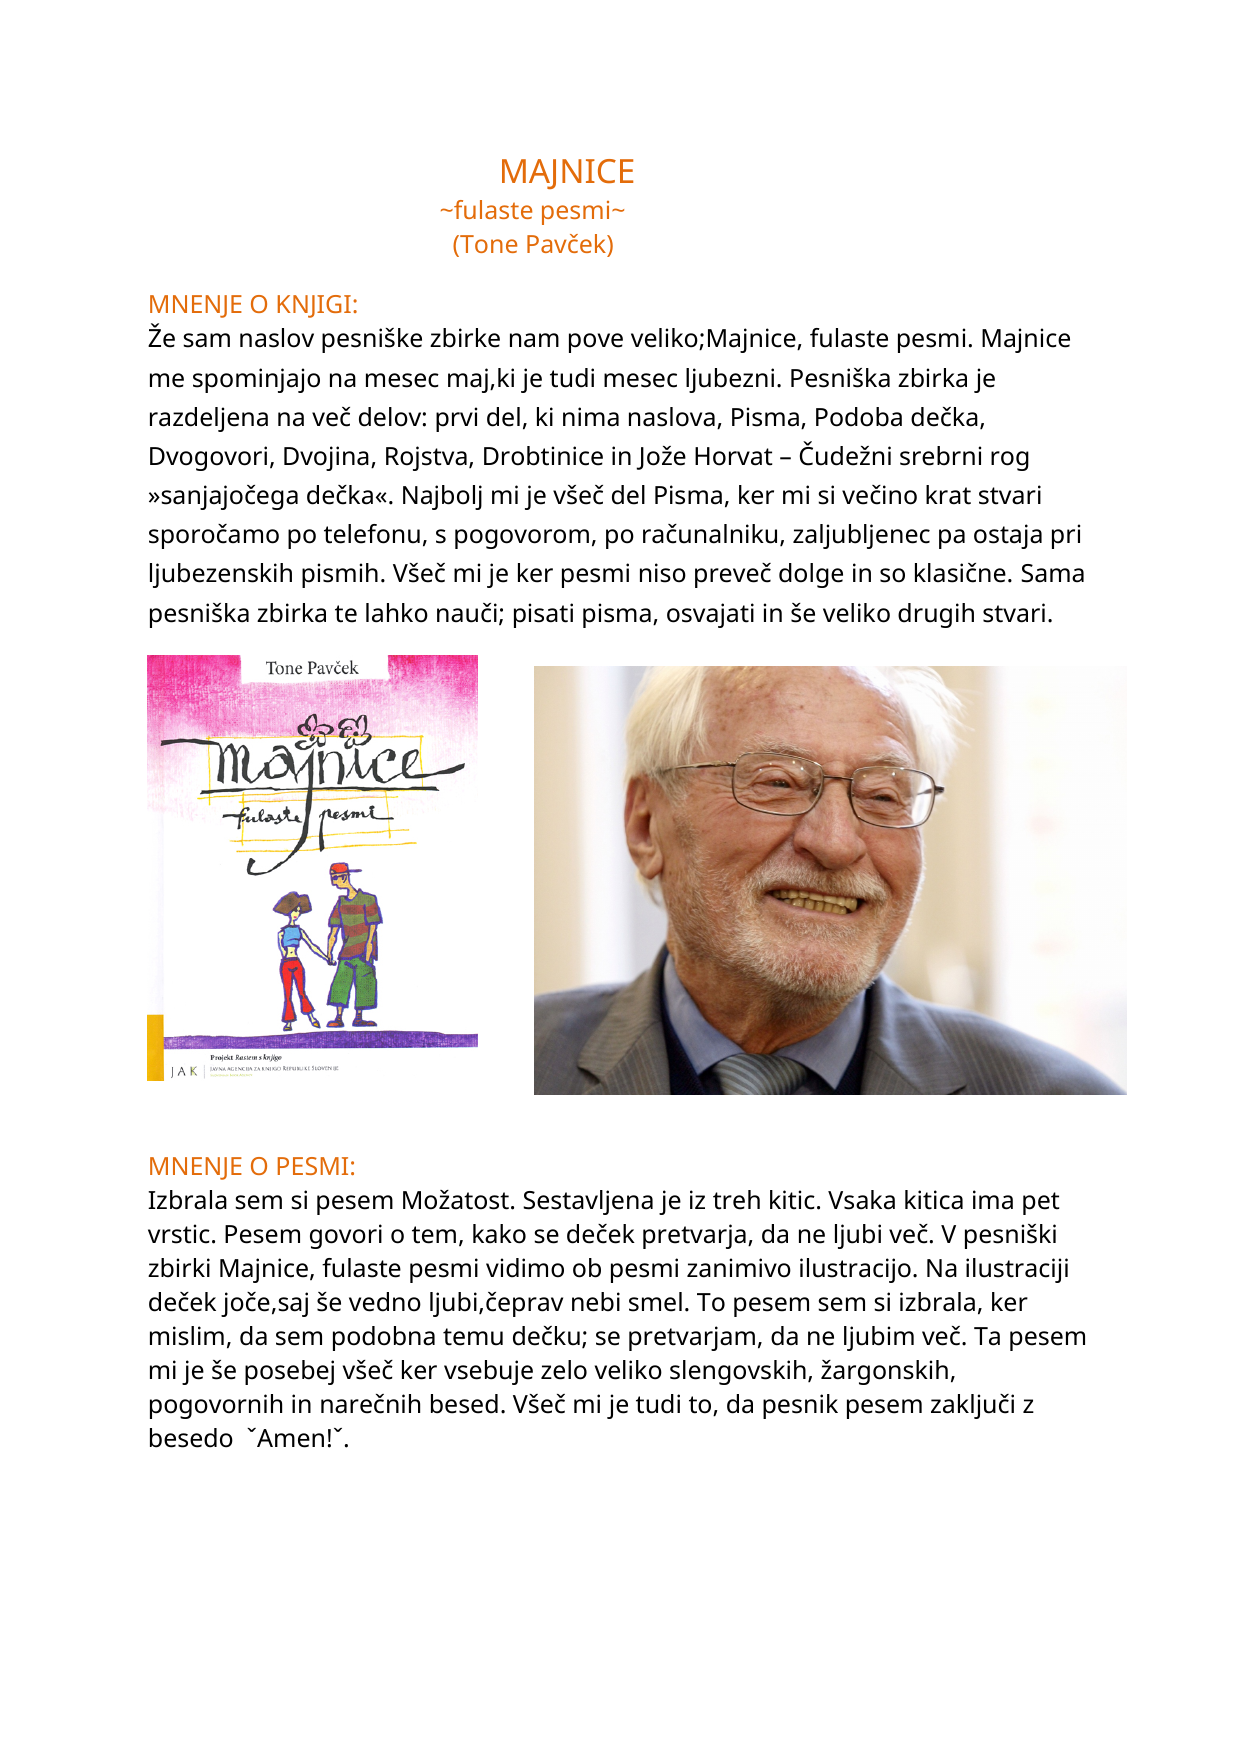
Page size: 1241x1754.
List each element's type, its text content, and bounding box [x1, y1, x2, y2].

picture [147, 655, 478, 1081]
text MNENJE O PESMI: [148, 1148, 1093, 1183]
picture [534, 666, 1127, 1095]
text MNENJE O KNJIGI: [148, 287, 1093, 321]
text Že sam naslov pesniške zbirke nam pove veliko;Majnice, fulaste pesmi. Majnice me spominjajo na mesec maj,ki je tudi mesec ljubezni. Pesniška zbirka je razdeljena na več delov: prvi del, ki nima naslova, Pisma, Podoba dečka, Dvogovori, Dvojina, Rojstva, Drobtinice in Jože Horvat – Čudežni srebrni rog »sanjajočega dečka«. Najbolj mi je všeč del Pisma, ker mi si večino krat stvari sporočamo po telefonu, s pogovorom, po računalniku, zaljubljenec pa ostaja pri ljubezenskih pismih. Všeč mi je ker pesmi niso preveč dolge in so klasične. Sama pesniška zbirka te lahko nauči; pisati pisma, osvajati in še veliko drugih stvari. [148, 321, 1093, 629]
text Izbrala sem si pesem Možatost. Sestavljena je iz treh kitic. Vsaka kitica ima pet vrstic. Pesem govori o tem, kako se deček pretvarja, da ne ljubi več. V pesniški zbirki Majnice, fulaste pesmi vidimo ob pesmi zanimivo ilustracijo. Na ilustraciji deček joče,saj še vedno ljubi,čeprav nebi smel. To pesem sem si izbrala, ker mislim, da sem podobna temu dečku; se pretvarjam, da ne ljubim več. Ta pesem mi je še posebej všeč ker vsebuje zelo veliko slengovskih, žargonskih, pogovornih in narečnih besed. Všeč mi je tudi to, da pesnik pesem zaključi z besedo ˇAmen!ˇ. [148, 1183, 1093, 1455]
text ~fulaste pesmi~ [148, 193, 1093, 227]
text MAJNICE [148, 148, 1093, 193]
text (Tone Pavček) [148, 227, 1093, 261]
